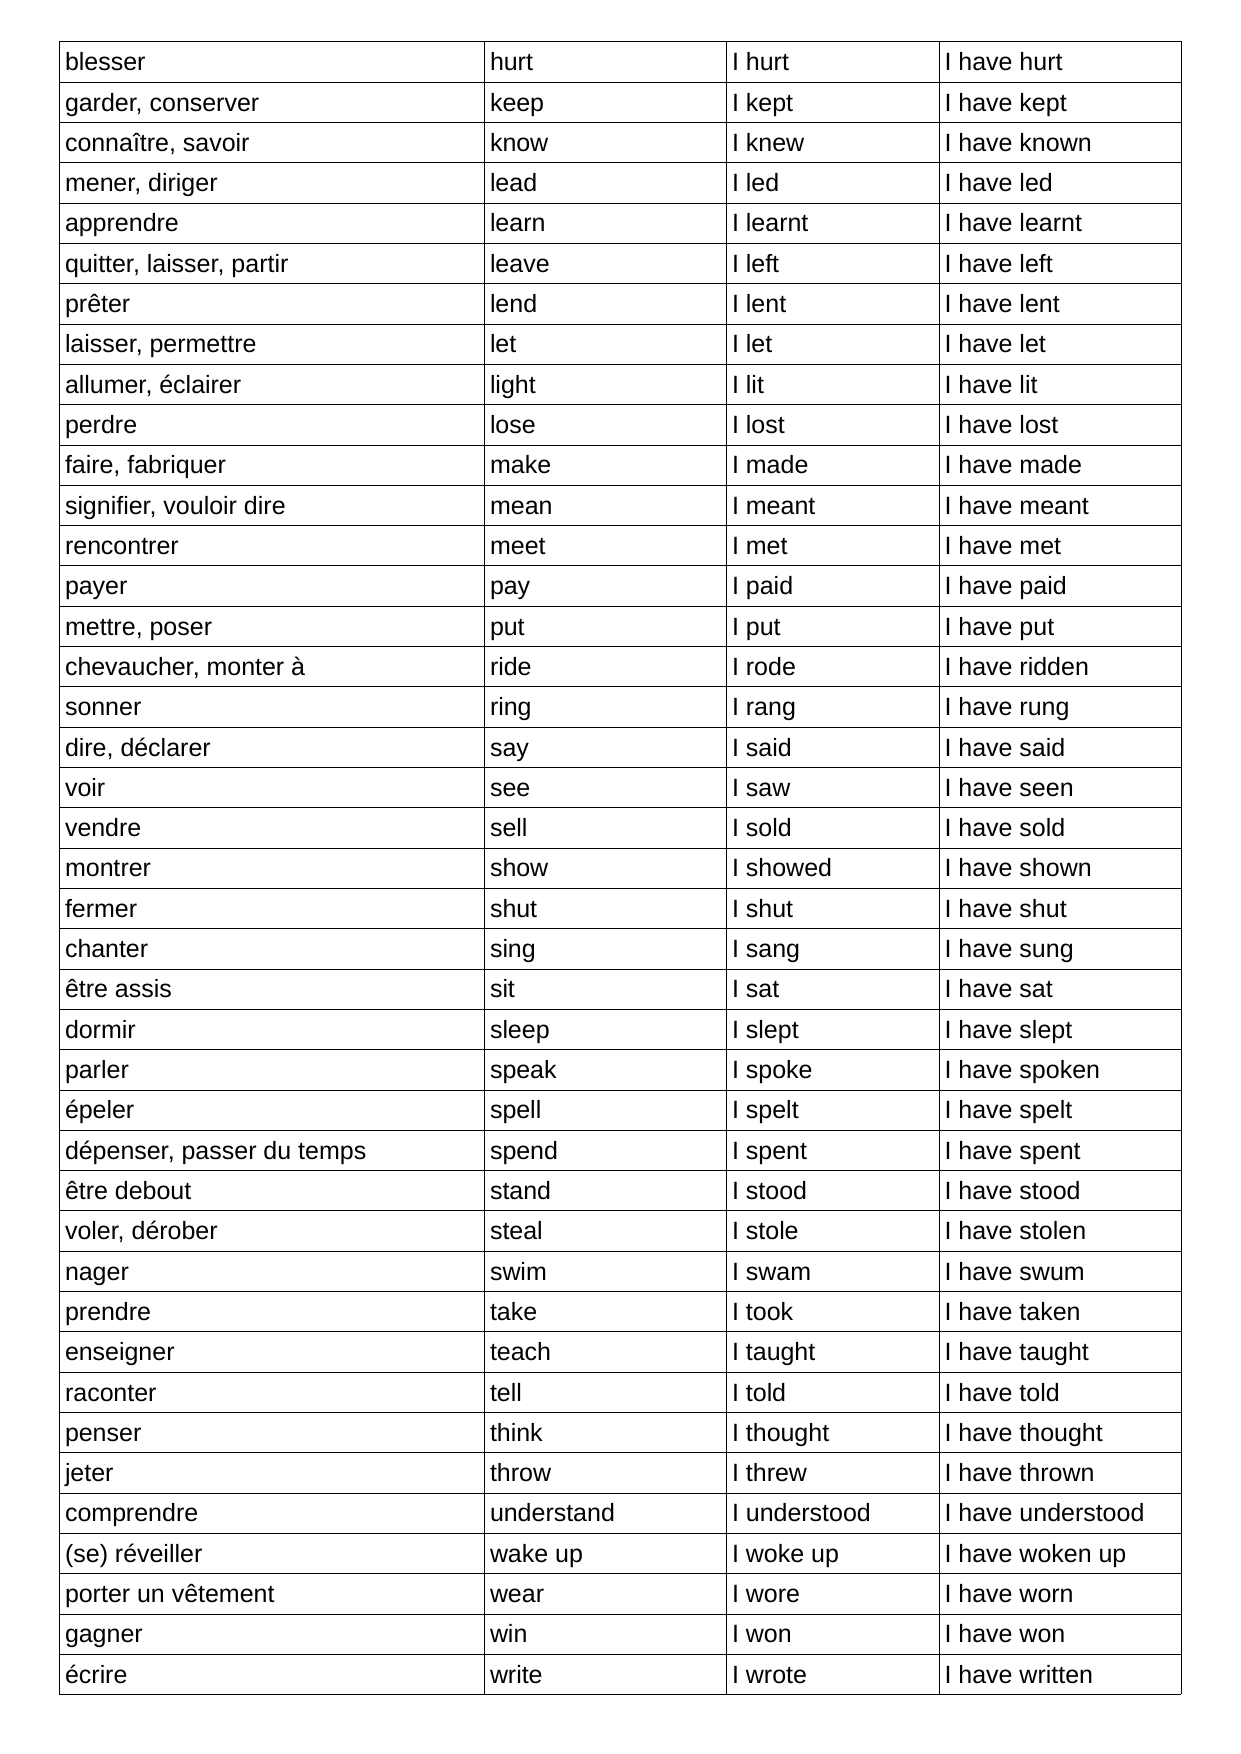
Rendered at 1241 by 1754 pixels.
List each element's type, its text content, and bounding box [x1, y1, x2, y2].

table_cell chevaucher, monter à [60, 647, 484, 686]
table_cell I have made [940, 446, 1181, 485]
table_cell ring [485, 687, 726, 727]
table_cell I have led [940, 163, 1181, 203]
table_cell light [485, 365, 726, 404]
table_cell I have lit [940, 365, 1181, 404]
table_cell take [485, 1292, 726, 1331]
table_cell I paid [727, 566, 939, 606]
table_cell voir [60, 768, 484, 807]
table_cell comprendre [60, 1494, 484, 1533]
table_cell I lit [727, 365, 939, 404]
table_cell know [485, 123, 726, 162]
table_cell mettre, poser [60, 607, 484, 646]
table_cell I have sung [940, 929, 1181, 968]
table_cell épeler [60, 1091, 484, 1130]
table_cell swim [485, 1252, 726, 1291]
table_cell I sold [727, 808, 939, 848]
table_cell I have slept [940, 1010, 1181, 1049]
table_cell I have stolen [940, 1211, 1181, 1251]
table_cell I have thought [940, 1413, 1181, 1452]
table_cell payer [60, 566, 484, 606]
table_cell wear [485, 1574, 726, 1613]
table_cell apprendre [60, 204, 484, 243]
table_cell I have worn [940, 1574, 1181, 1613]
table_cell I spent [727, 1131, 939, 1170]
table_cell I knew [727, 123, 939, 162]
table_cell I spoke [727, 1050, 939, 1089]
table_cell I hurt [727, 42, 939, 82]
table_cell I rang [727, 687, 939, 727]
table_cell I learnt [727, 204, 939, 243]
table_cell I kept [727, 83, 939, 122]
table_cell I rode [727, 647, 939, 686]
table_cell être debout [60, 1171, 484, 1210]
table_cell écrire [60, 1655, 484, 1694]
table_cell throw [485, 1453, 726, 1493]
table_cell I have thrown [940, 1453, 1181, 1493]
table_cell sell [485, 808, 726, 848]
table_cell I told [727, 1373, 939, 1412]
table_cell perdre [60, 405, 484, 444]
table_cell raconter [60, 1373, 484, 1412]
table_cell keep [485, 83, 726, 122]
table_cell enseigner [60, 1332, 484, 1372]
table_cell I have let [940, 325, 1181, 364]
table_cell I have stood [940, 1171, 1181, 1210]
table_cell I sang [727, 929, 939, 968]
table_cell I have spent [940, 1131, 1181, 1170]
table_cell I have spelt [940, 1091, 1181, 1130]
table_cell show [485, 849, 726, 888]
table_cell I sat [727, 970, 939, 1009]
table_cell I made [727, 446, 939, 485]
table_cell I showed [727, 849, 939, 888]
table_cell sleep [485, 1010, 726, 1049]
table_cell put [485, 607, 726, 646]
table_cell shut [485, 889, 726, 928]
table_cell mean [485, 486, 726, 525]
table_cell blesser [60, 42, 484, 82]
table_cell vendre [60, 808, 484, 848]
table_cell I have told [940, 1373, 1181, 1412]
table_cell I stole [727, 1211, 939, 1251]
table_cell make [485, 446, 726, 485]
table_cell garder, conserver [60, 83, 484, 122]
table_cell win [485, 1615, 726, 1654]
table_cell wake up [485, 1534, 726, 1573]
table_cell jeter [60, 1453, 484, 1493]
table_cell nager [60, 1252, 484, 1291]
table_cell speak [485, 1050, 726, 1089]
table_cell I let [727, 325, 939, 364]
table_cell sonner [60, 687, 484, 727]
table_cell I have spoken [940, 1050, 1181, 1089]
table_cell prêter [60, 284, 484, 323]
table_cell see [485, 768, 726, 807]
table_cell I wore [727, 1574, 939, 1613]
table_cell I slept [727, 1010, 939, 1049]
table_cell I have paid [940, 566, 1181, 606]
table_cell lead [485, 163, 726, 203]
table_cell I have left [940, 244, 1181, 283]
table_cell sit [485, 970, 726, 1009]
table_cell hurt [485, 42, 726, 82]
table_cell dépenser, passer du temps [60, 1131, 484, 1170]
table_cell I took [727, 1292, 939, 1331]
table_cell I threw [727, 1453, 939, 1493]
table_cell meet [485, 526, 726, 565]
table_cell I have ridden [940, 647, 1181, 686]
table_cell I have put [940, 607, 1181, 646]
table_cell I have woken up [940, 1534, 1181, 1573]
table_cell I stood [727, 1171, 939, 1210]
table_cell I have rung [940, 687, 1181, 727]
table_cell I have shut [940, 889, 1181, 928]
table_cell I understood [727, 1494, 939, 1533]
table_cell I won [727, 1615, 939, 1654]
table_cell I have sat [940, 970, 1181, 1009]
table_cell I saw [727, 768, 939, 807]
table_cell spend [485, 1131, 726, 1170]
table_cell teach [485, 1332, 726, 1372]
table_cell être assis [60, 970, 484, 1009]
table_cell I wrote [727, 1655, 939, 1694]
table_cell leave [485, 244, 726, 283]
table_cell I have met [940, 526, 1181, 565]
table_cell fermer [60, 889, 484, 928]
table_cell I have won [940, 1615, 1181, 1654]
table_cell porter un vêtement [60, 1574, 484, 1613]
table_cell mener, diriger [60, 163, 484, 203]
table_cell rencontrer [60, 526, 484, 565]
table_cell I have swum [940, 1252, 1181, 1291]
table_cell I have shown [940, 849, 1181, 888]
table_cell learn [485, 204, 726, 243]
table_cell gagner [60, 1615, 484, 1654]
table_cell penser [60, 1413, 484, 1452]
table_cell pay [485, 566, 726, 606]
table_cell I meant [727, 486, 939, 525]
table_cell connaître, savoir [60, 123, 484, 162]
table_cell I thought [727, 1413, 939, 1452]
table_cell write [485, 1655, 726, 1694]
table_cell I lent [727, 284, 939, 323]
table_cell I have said [940, 728, 1181, 767]
table_cell understand [485, 1494, 726, 1533]
table_cell voler, dérober [60, 1211, 484, 1251]
table_cell montrer [60, 849, 484, 888]
table_cell I have taken [940, 1292, 1181, 1331]
table_cell I have lent [940, 284, 1181, 323]
table_cell I said [727, 728, 939, 767]
table_cell say [485, 728, 726, 767]
table_cell I put [727, 607, 939, 646]
table_cell I left [727, 244, 939, 283]
table_cell I have taught [940, 1332, 1181, 1372]
table_cell let [485, 325, 726, 364]
table_cell faire, fabriquer [60, 446, 484, 485]
table_cell parler [60, 1050, 484, 1089]
table_cell tell [485, 1373, 726, 1412]
table_cell I have learnt [940, 204, 1181, 243]
table_cell I have seen [940, 768, 1181, 807]
table_cell lend [485, 284, 726, 323]
table_cell laisser, permettre [60, 325, 484, 364]
table_cell I have sold [940, 808, 1181, 848]
table_cell I taught [727, 1332, 939, 1372]
table_cell prendre [60, 1292, 484, 1331]
table_cell steal [485, 1211, 726, 1251]
table_cell lose [485, 405, 726, 444]
table_cell think [485, 1413, 726, 1452]
table_cell I met [727, 526, 939, 565]
table_cell stand [485, 1171, 726, 1210]
table_cell I swam [727, 1252, 939, 1291]
table_cell I have hurt [940, 42, 1181, 82]
table_cell ride [485, 647, 726, 686]
table_cell I woke up [727, 1534, 939, 1573]
table_cell I have lost [940, 405, 1181, 444]
table_cell chanter [60, 929, 484, 968]
table_cell dire, déclarer [60, 728, 484, 767]
table_cell I spelt [727, 1091, 939, 1130]
table_cell I have understood [940, 1494, 1181, 1533]
table_cell I have kept [940, 83, 1181, 122]
table_cell dormir [60, 1010, 484, 1049]
table_cell I have written [940, 1655, 1181, 1694]
table_cell I lost [727, 405, 939, 444]
table_cell (se) réveiller [60, 1534, 484, 1573]
table_cell I have known [940, 123, 1181, 162]
table_cell allumer, éclairer [60, 365, 484, 404]
table_cell quitter, laisser, partir [60, 244, 484, 283]
table_cell signifier, vouloir dire [60, 486, 484, 525]
table_cell sing [485, 929, 726, 968]
table_cell I have meant [940, 486, 1181, 525]
table_cell I shut [727, 889, 939, 928]
table_cell I led [727, 163, 939, 203]
table_cell spell [485, 1091, 726, 1130]
